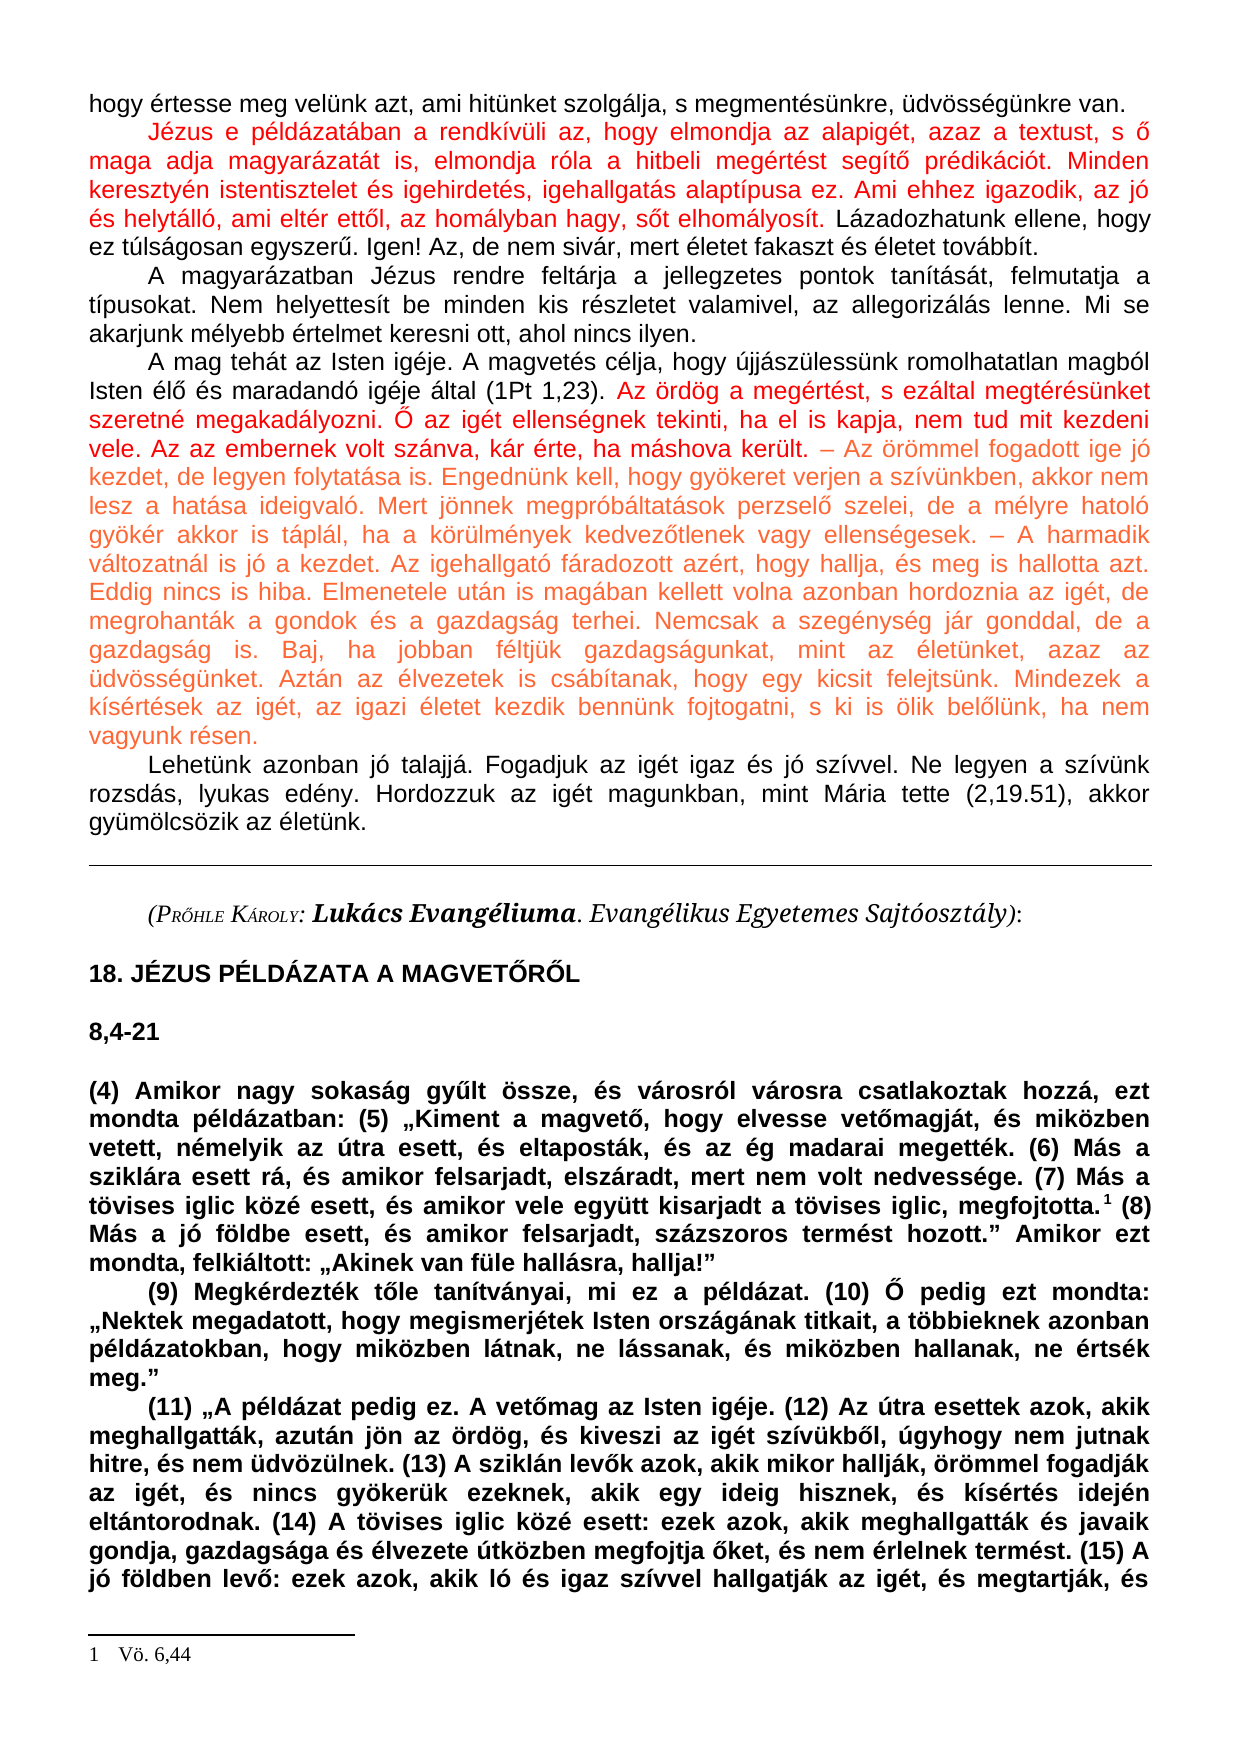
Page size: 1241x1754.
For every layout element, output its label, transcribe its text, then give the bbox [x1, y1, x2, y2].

text Jézus e példázatában a rendkívüli az, hogy elmondja az alapigét, azaz a textust, s ő maga adja magyarázatát is, elmondja róla a hitbeli megértést segítő prédikációt. Minden keresztyén istentisztelet és igehirdetés, igehallgatás alaptípusa ez. Ami ehhez igazodik, az jó és helytálló, ami eltér ettől, az homályban hagy, sőt elhomályosít. Lázadozhatunk ellene, hogy ez túlságosan egyszerű. Igen! Az, de nem sivár, mert életet fakaszt és életet továbbít. [88, 117, 1152, 261]
text (4) Amikor nagy sokaság gyűlt össze, és városról városra csatlakoztak hozzá, ezt mondta példázatban: (5) „Kiment a magvető, hogy elvesse vetőmagját, és miközben vetett, némelyik az útra esett, és eltaposták, és az ég madarai megették. (6) Más a sziklára esett rá, és amikor felsarjadt, elszáradt, mert nem volt nedvessége. (7) Más a tövises iglic közé esett, és amikor vele együtt kisarjadt a tövises iglic, megfojtotta. (8) Más a jó földbe esett, és amikor felsarjadt, százszoros termést hozott.” Amikor ezt mondta, felkiáltott: „Akinek van füle hallásra, hallja!” [88, 1076, 1152, 1277]
text Lehetünk azonban jó talajjá. Fogadjuk az igét igaz és jó szívvel. Ne legyen a szívünk rozsdás, lyukas edény. Hordozzuk az igét magunkban, mint Mária tette (2,19.51), akkor gyümölcsözik az életünk. [88, 750, 1152, 836]
text (11) „A példázat pedig ez. A vetőmag az Isten igéje. (12) Az útra esettek azok, akik meghallgatták, azután jön az ördög, és kiveszi az igét szívükből, úgyhogy nem jutnak hitre, és nem üdvözülnek. (13) A sziklán levők azok, akik mikor hallják, örömmel fogadják az igét, és nincs gyökerük ezeknek, akik egy ideig hisznek, és kísértés idején eltántorodnak. (14) A tövises iglic közé esett: ezek azok, akik meghallgatták és javaik gondja, gazdagsága és élvezete útközben megfojtja őket, és nem érlelnek termést. (15) A jó földben levő: ezek azok, akik ló és igaz szívvel hallgatják az igét, és megtartják, és [88, 1392, 1152, 1593]
text A mag tehát az Isten igéje. A magvetés célja, hogy újjászülessünk romolhatatlan magból Isten élő és maradandó igéje által (1Pt 1,23). Az ördög a megértést, s ezáltal megtérésünket szeretné megakadályozni. Ő az igét ellenségnek tekinti, ha el is kapja, nem tud mit kezdeni vele. Az az embernek volt szánva, kár érte, ha máshova került. – Az örömmel fogadott ige jó kezdet, de legyen folytatása is. Engednünk kell, hogy gyökeret verjen a szívünkben, akkor nem lesz a hatása ideigvaló. Mert jönnek megpróbáltatások perzselő szelei, de a mélyre hatoló gyökér akkor is táplál, ha a körülmények kedvezőtlenek vagy ellenségesek. – A harmadik változatnál is jó a kezdet. Az igehallgató fáradozott azért, hogy hallja, és meg is hallotta azt. Eddig nincs is hiba. Elmenetele után is magában kellett volna azonban hordoznia az igét, de megrohanták a gondok és a gazdagság terhei. Nemcsak a szegénység jár gonddal, de a gazdagság is. Baj, ha jobban féltjük gazdagságunkat, mint az életünket, azaz az üdvösségünket. Aztán az élvezetek is csábítanak, hogy egy kicsit felejtsünk. Mindezek a kísértések az igét, az igazi életet kezdik bennünk fojtogatni, s ki is ölik belőlünk, ha nem vagyunk résen. [88, 347, 1152, 750]
text hogy értesse meg velünk azt, ami hitünket szolgálja, s megmentésünkre, üdvösségünkre van. [88, 88, 1152, 117]
text 18. JÉZUS PÉLDÁZATA A MAGVETŐRŐL [88, 959, 1152, 988]
text (9) Megkérdezték tőle tanítványai, mi ez a példázat. (10) Ő pedig ezt mondta: „Nektek megadatott, hogy megismerjétek Isten országának titkait, a többieknek azonban példázatokban, hogy miközben látnak, ne lássanak, és miközben hallanak, ne értsék meg.” [88, 1277, 1152, 1392]
text (Prőhle Károly: Lukács Evangéliuma. Evangélikus Egyetemes Sajtóosztály): [88, 896, 1152, 930]
text 8,4-21 [88, 1017, 1152, 1046]
text A magyarázatban Jézus rendre feltárja a jellegzetes pontok tanítását, felmutatja a típusokat. Nem helyettesít be minden kis részletet valamivel, az allegorizálás lenne. Mi se akarjunk mélyebb értelmet keresni ott, ahol nincs ilyen. [88, 261, 1152, 347]
text Vö. 6,44 [88, 1641, 1152, 1665]
